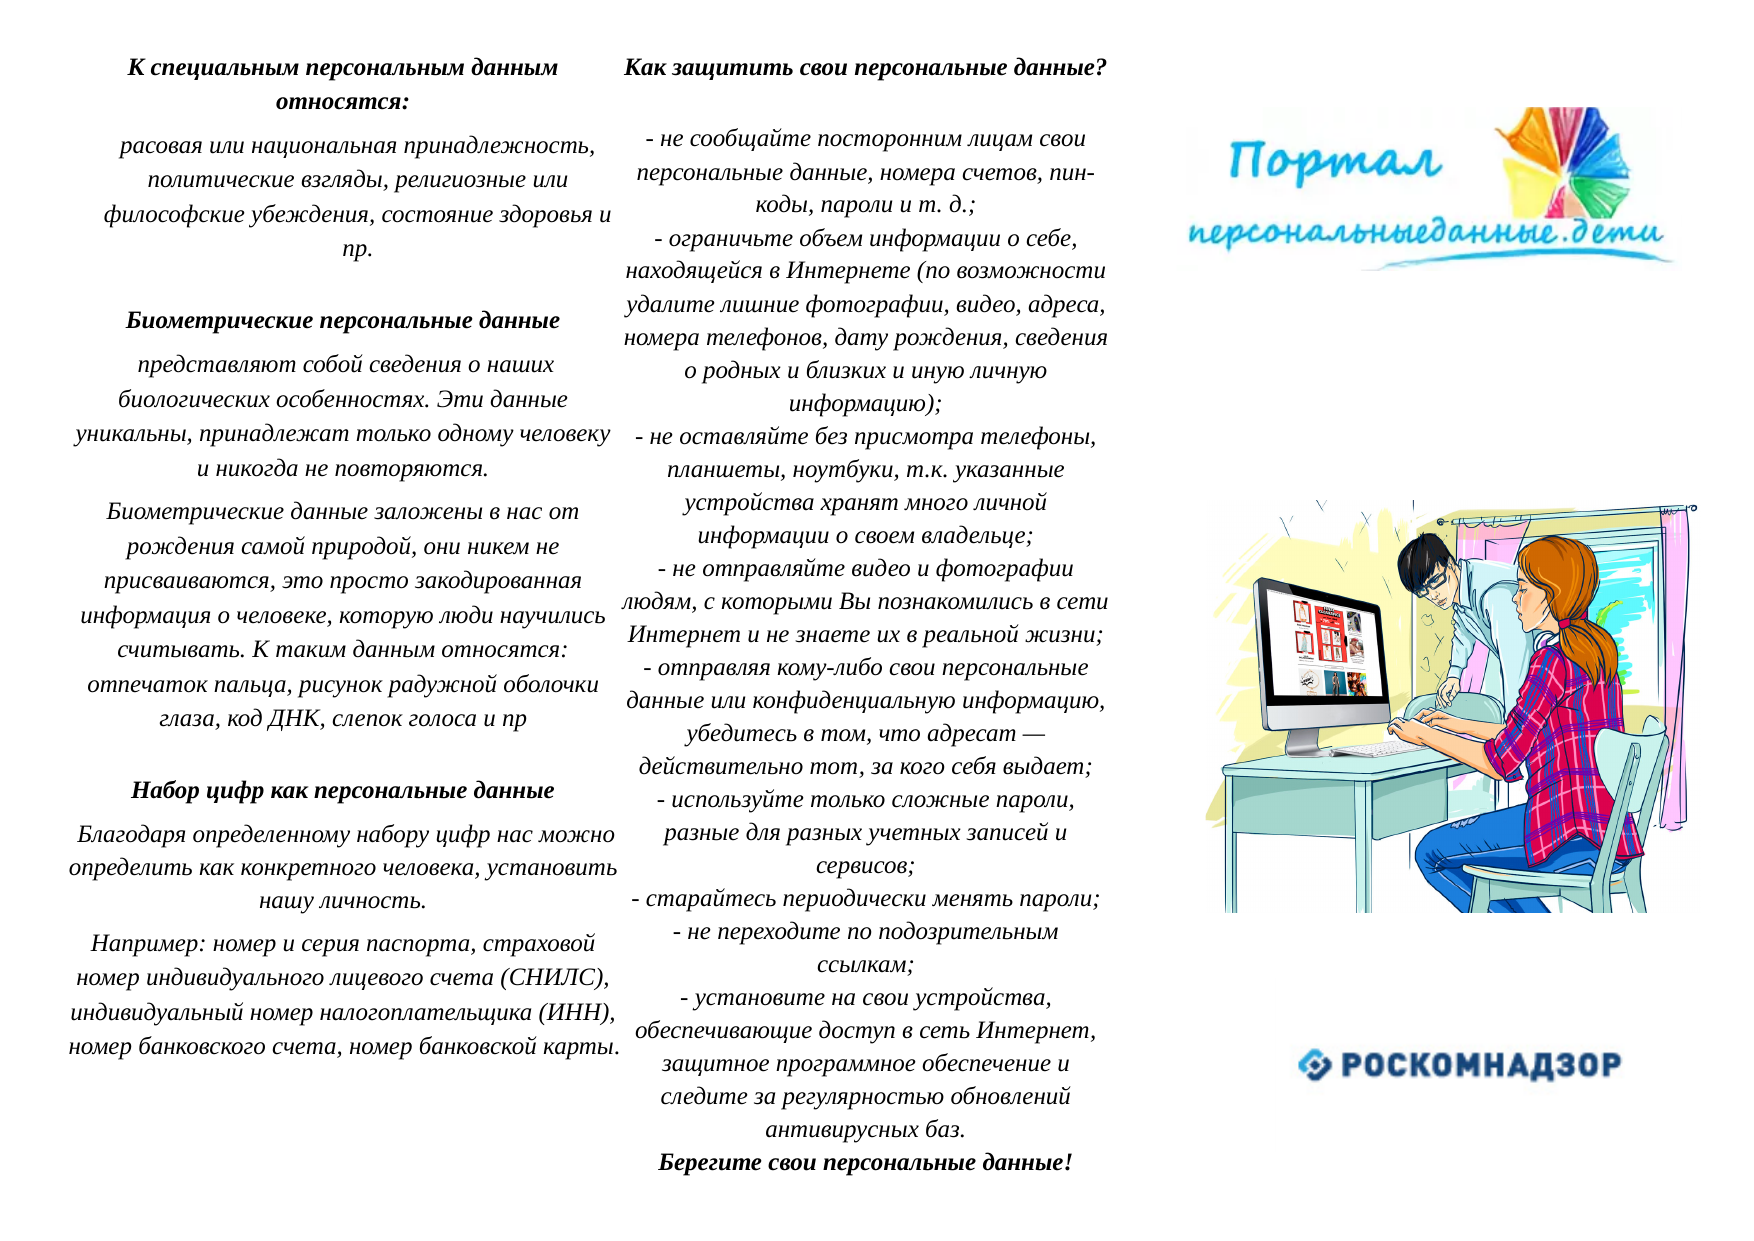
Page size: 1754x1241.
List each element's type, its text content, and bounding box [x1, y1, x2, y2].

text Например: номер и серия паспорта, страховой номер индивидуального лицевого счета (СНИЛС), индивидуальный номер налогоплательщика (ИНН), номер банковского счета, номер банковской карты. [67, 928, 621, 1060]
text - используйте только сложные пароли, разные для разных учетных записей и сервисов; [621, 784, 1113, 879]
text - старайтесь периодически менять пароли; [621, 883, 1113, 912]
text - не оставляйте без присмотра телефоны, планшеты, ноутбуки, т.к. указанные устройства хранят много личной информации о своем владельце; [621, 421, 1113, 548]
picture [1205, 500, 1702, 913]
text - не переходите по подозрительным ссылкам; [621, 916, 1113, 978]
text Как защитить свои персональные данные? [621, 52, 1113, 80]
list Биометрические персональные данные [0, 305, 621, 334]
picture [1176, 107, 1683, 271]
text - отправляя кому-либо свои персональные данные или конфиденциальную информацию, убедитесь в том, что адресат — действительно тот, за кого себя выдает; [621, 652, 1113, 780]
text расовая или национальная принадлежность, политические взгляды, религиозные или философские убеждения, состояние здоровья и пр. [97, 130, 621, 262]
list представляют собой сведения о наших биологических особенностях. Эти данные уникальны, принадлежат только одному человеку и никогда не повторяются. [0, 349, 621, 481]
picture [1274, 978, 1650, 1152]
list К специальным персональным данным относятся: [0, 52, 621, 115]
text - не отправляйте видео и фотографии людям, с которыми Вы познакомились в сети Интернет и не знаете их в реальной жизни; [621, 553, 1113, 648]
list Набор цифр как персональные данные [0, 775, 621, 804]
text Берегите свои персональные данные! [621, 1147, 1113, 1176]
text Биометрические данные заложены в нас от рождения самой природой, они никем не присваиваются, это просто закодированная информация о человеке, которую люди научились считывать. К таким данным относятся: отпечаток пальца, рисунок радужной оболочки глаза, код ДНК, слепок голоса и пр [67, 496, 621, 732]
text - не сообщайте посторонним лицам свои персональные данные, номера счетов, пин-коды, пароли и т. д.; [621, 123, 1113, 218]
text - установите на свои устройства, обеспечивающие доступ в сеть Интернет, защитное программное обеспечение и следите за регулярностью обновлений антивирусных баз. [621, 982, 1113, 1143]
text Благодаря определенному набору цифр нас можно определить как конкретного человека, установить нашу личность. [67, 819, 621, 914]
text - ограничьте объем информации о себе, находящейся в Интернете (по возможности удалите лишние фотографии, видео, адреса, номера телефонов, дату рождения, сведения о родных и близких и иную личную информацию); [621, 223, 1113, 416]
